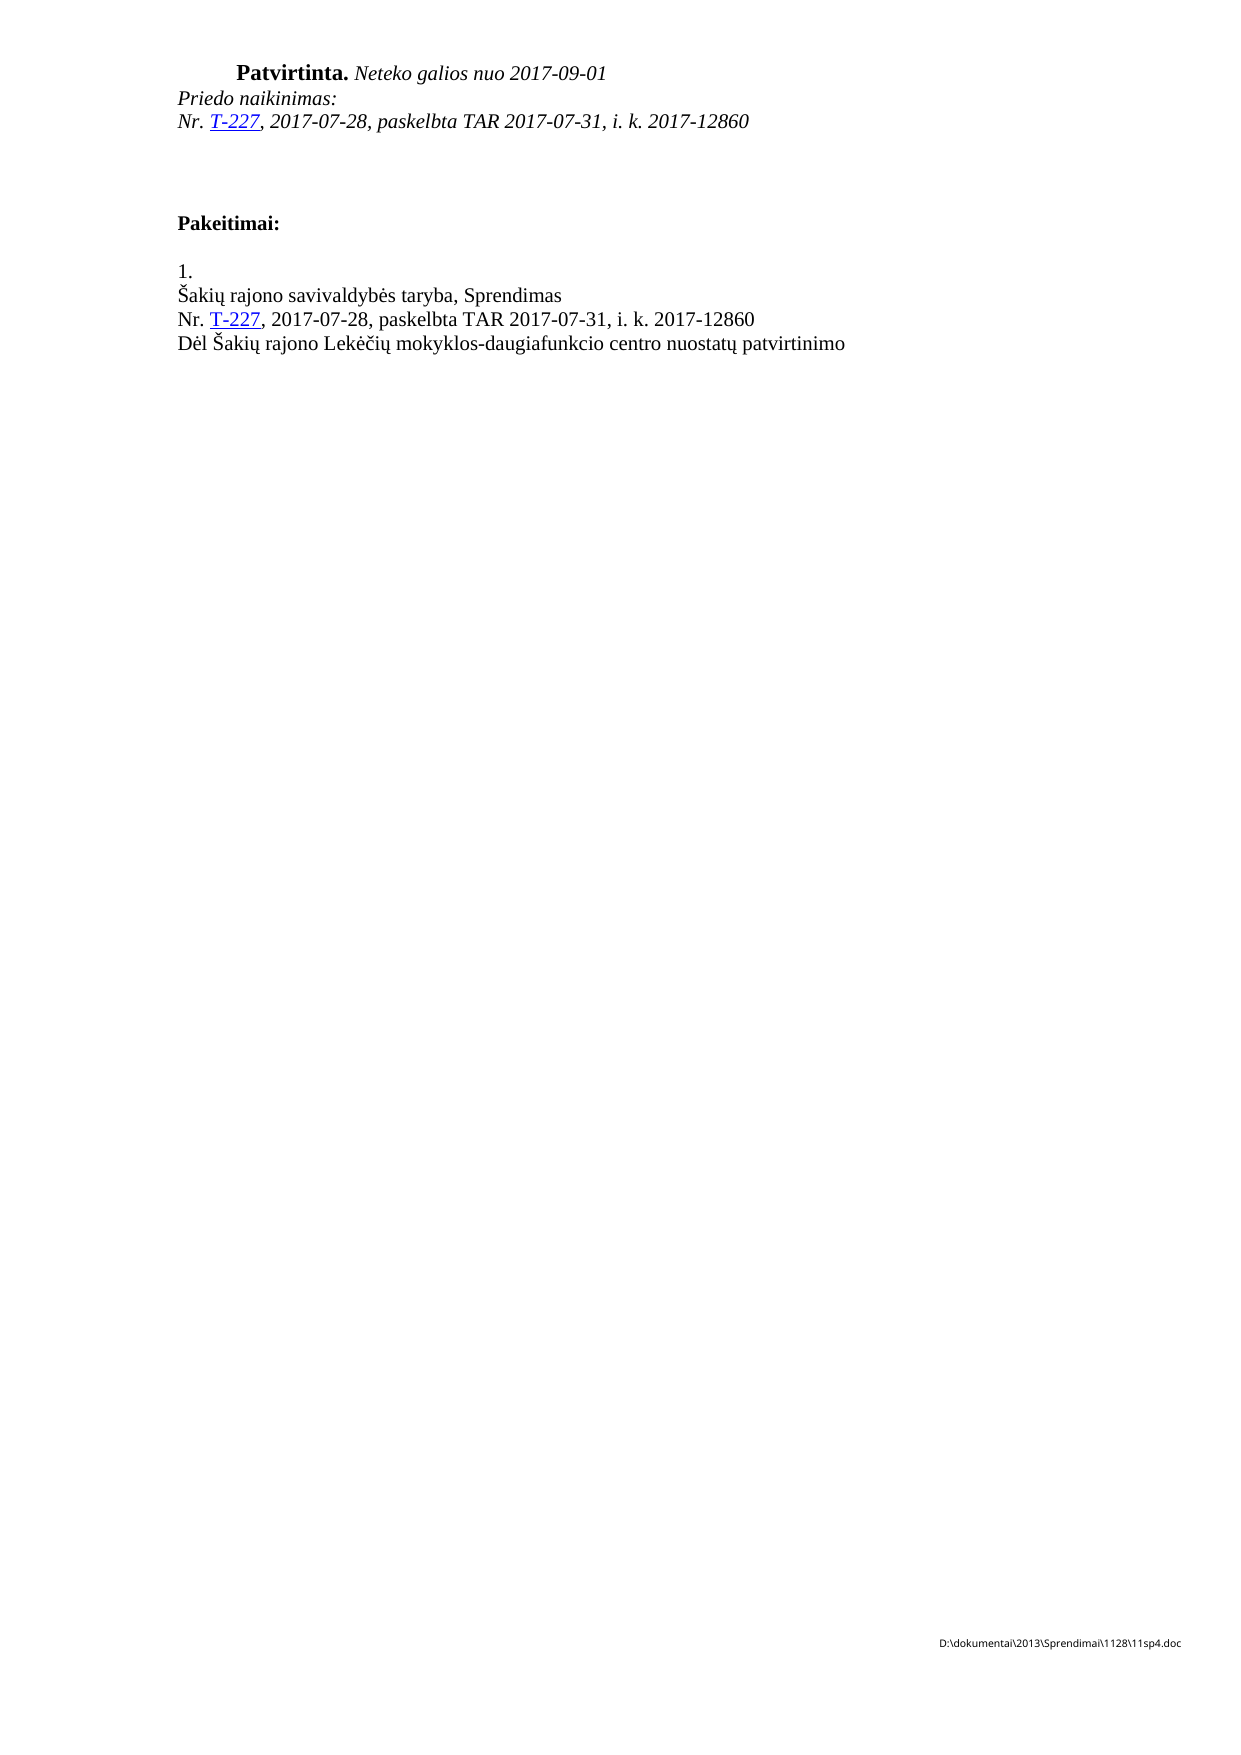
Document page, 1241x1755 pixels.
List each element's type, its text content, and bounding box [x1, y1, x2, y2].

text 1. [177, 258, 1181, 283]
text Nr. T-227, 2017-07-28, paskelbta TAR 2017-07-31, i. k. 2017-12860 [177, 307, 1181, 331]
text Dėl Šakių rajono Lekėčių mokyklos-daugiafunkcio centro nuostatų patvirtinimo [177, 331, 1181, 355]
text Patvirtinta. Neteko galios nuo 2017-09-01 [177, 59, 1181, 85]
text Pakeitimai: [177, 210, 1181, 234]
text Šakių rajono savivaldybės taryba, Sprendimas [177, 283, 1181, 307]
text Nr. T-227, 2017-07-28, paskelbta TAR 2017-07-31, i. k. 2017-12860 [177, 109, 1181, 133]
text Priedo naikinimas: [177, 85, 1181, 109]
